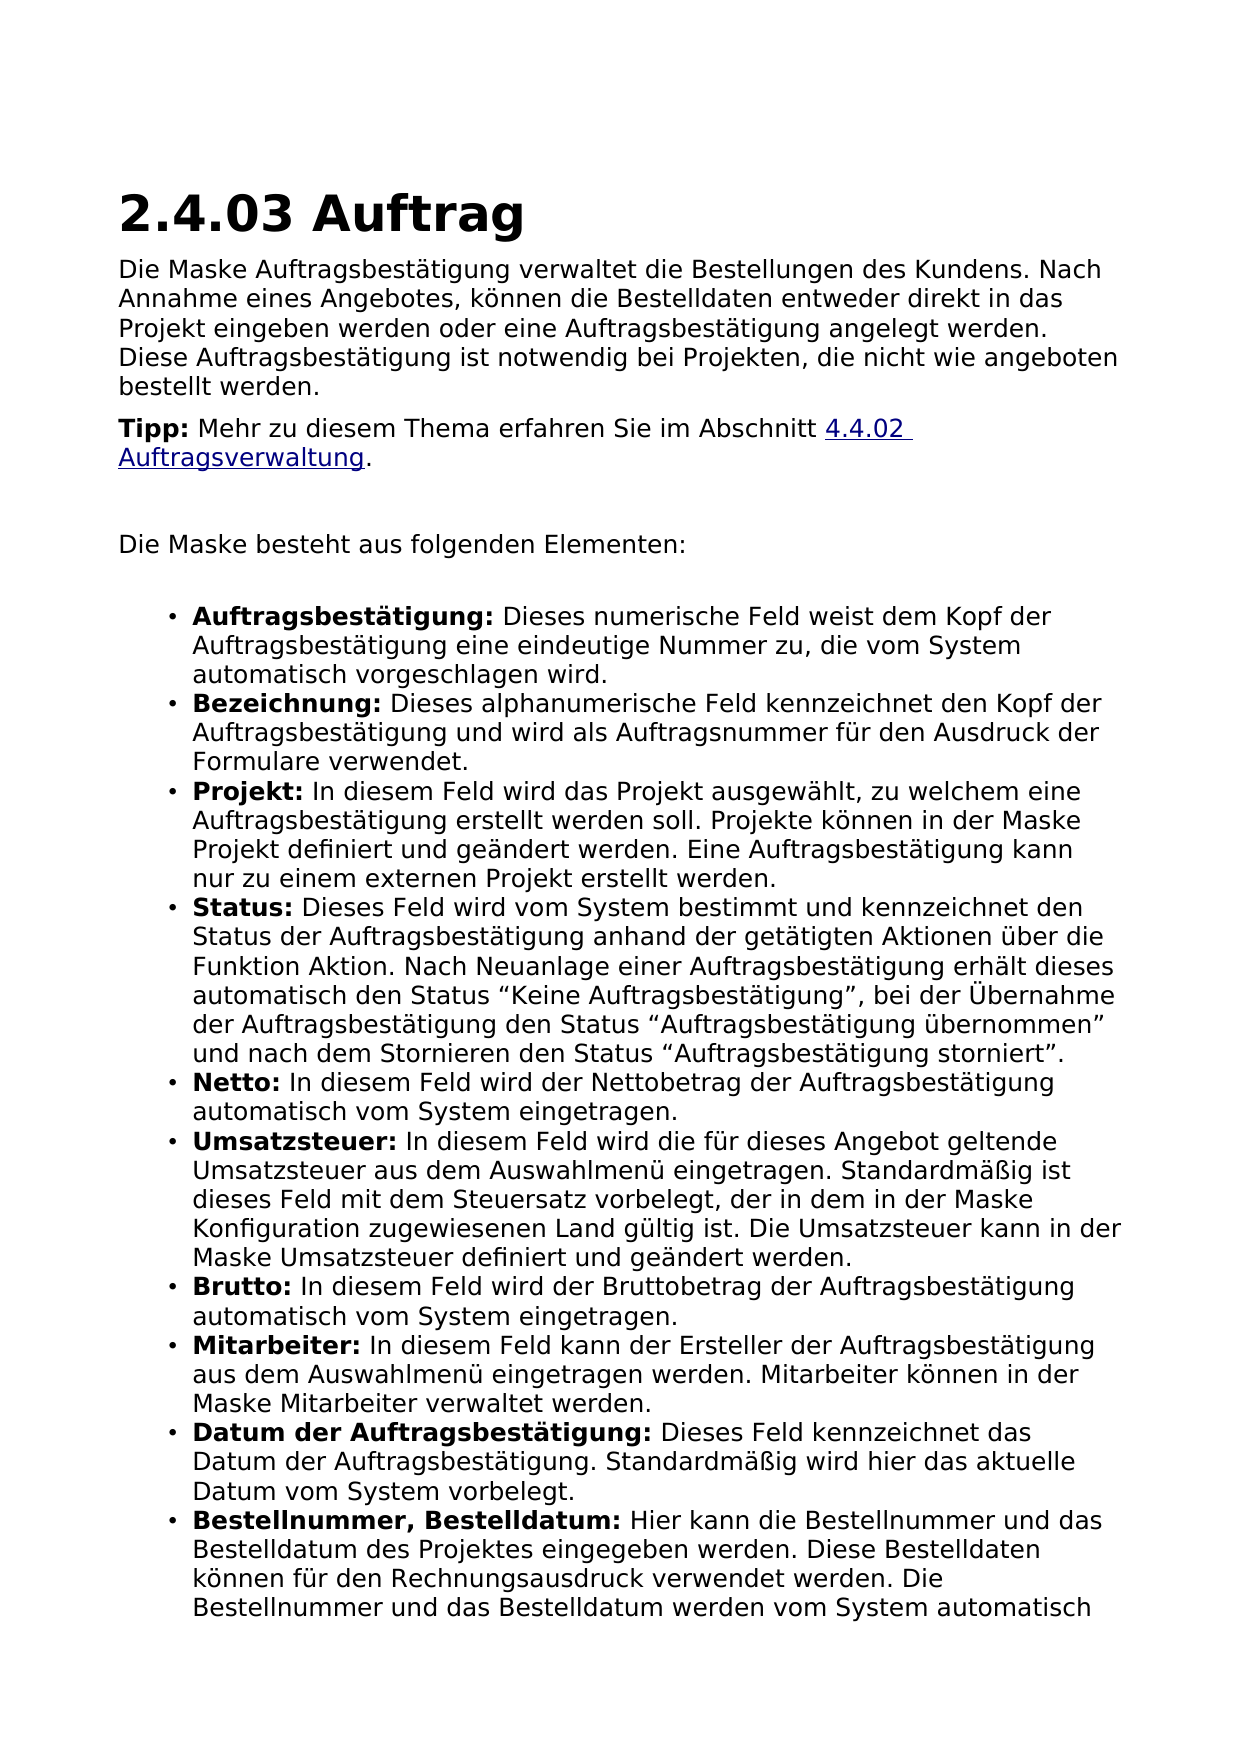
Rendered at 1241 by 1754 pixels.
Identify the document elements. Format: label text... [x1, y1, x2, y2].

list Bezeichnung: Dieses alphanumerische Feld kennzeichnet den Kopf der Auftragsbestätigung und wird als Auftragsnummer für den Ausdruck der Formulare verwendet. [177, 689, 1122, 777]
text Tipp: Mehr zu diesem Thema erfahren Sie im Abschnitt 4.4.02 Auftragsverwaltung. [118, 414, 1122, 472]
text Die Maske Auftragsbestätigung verwaltet die Bestellungen des Kundens. Nach Annahme eines Angebotes, können die Bestelldaten entweder direkt in das Projekt eingeben werden oder eine Auftragsbestätigung angelegt werden. Diese Auftragsbestätigung ist notwendig bei Projekten, die nicht wie angeboten bestellt werden. [118, 256, 1122, 401]
list Netto: In diesem Feld wird der Nettobetrag der Auftragsbestätigung automatisch vom System eingetragen. [177, 1068, 1122, 1127]
list Status: Dieses Feld wird vom System bestimmt und kennzeichnet den Status der Auftragsbestätigung anhand der getätigten Aktionen über die Funktion Aktion. Nach Neuanlage einer Auftragsbestätigung erhält dieses automatisch den Status “Keine Auftragsbestätigung”, bei der Übernahme der Auftragsbestätigung den Status “Auftragsbestätigung übernommen” und nach dem Stornieren den Status “Auftragsbestätigung storniert”. [177, 893, 1122, 1068]
list Umsatzsteuer: In diesem Feld wird die für dieses Angebot geltende Umsatzsteuer aus dem Auswahlmenü eingetragen. Standardmäßig ist dieses Feld mit dem Steuersatz vorbelegt, der in dem in der Maske Konfiguration zugewiesenen Land gültig ist. Die Umsatzsteuer kann in der Maske Umsatzsteuer definiert und geändert werden. [177, 1127, 1122, 1273]
list Auftragsbestätigung: Dieses numerische Feld weist dem Kopf der Auftragsbestätigung eine eindeutige Nummer zu, die vom System automatisch vorgeschlagen wird. [177, 602, 1122, 689]
text Die Maske besteht aus folgenden Elementen: [118, 531, 1122, 560]
subtitle 2.4.03 Auftrag [118, 185, 1122, 243]
list Projekt: In diesem Feld wird das Projekt ausgewählt, zu welchem eine Auftragsbestätigung erstellt werden soll. Projekte können in der Maske Projekt definiert und geändert werden. Eine Auftragsbestätigung kann nur zu einem externen Projekt erstellt werden. [177, 777, 1122, 893]
list Mitarbeiter: In diesem Feld kann der Ersteller der Auftragsbestätigung aus dem Auswahlmenü eingetragen werden. Mitarbeiter können in der Maske Mitarbeiter verwaltet werden. [177, 1331, 1122, 1418]
list Brutto: In diesem Feld wird der Bruttobetrag der Auftragsbestätigung automatisch vom System eingetragen. [177, 1273, 1122, 1331]
list Datum der Auftragsbestätigung: Dieses Feld kennzeichnet das Datum der Auftragsbestätigung. Standardmäßig wird hier das aktuelle Datum vom System vorbelegt. [177, 1418, 1122, 1506]
list Bestellnummer, Bestelldatum: Hier kann die Bestellnummer und das Bestelldatum des Projektes eingegeben werden. Diese Bestelldaten können für den Rechnungsausdruck verwendet werden. Die Bestellnummer und das Bestelldatum werden vom System automatisch [177, 1506, 1122, 1623]
